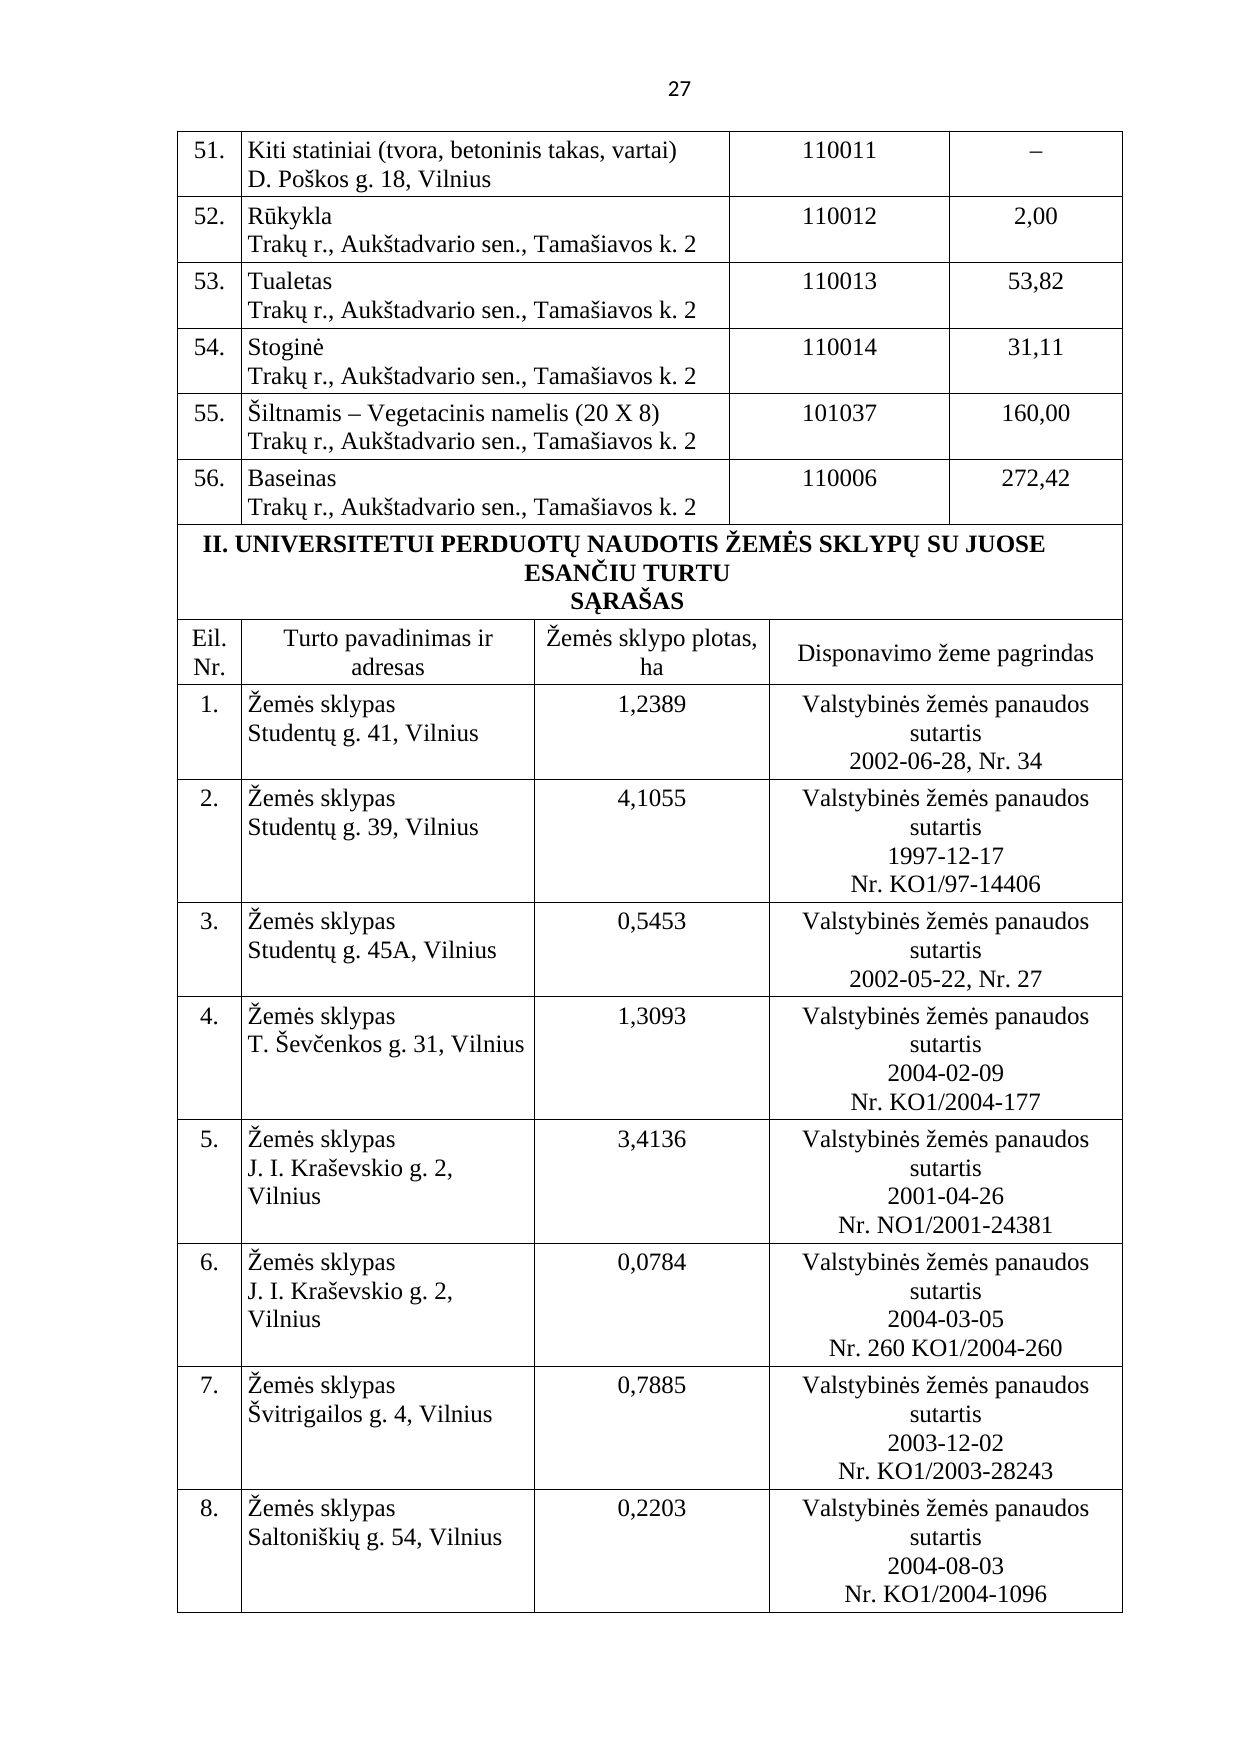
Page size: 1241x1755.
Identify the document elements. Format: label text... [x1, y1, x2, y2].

table_cell Kiti statiniai (tvora, betoninis takas, vartai) D. Poškos g. 18, Vilnius [242, 132, 729, 196]
table_cell 1. [178, 685, 241, 779]
table_cell Žemės sklypas Studentų g. 41, Vilnius [242, 685, 534, 779]
table_cell 5. [178, 1120, 241, 1242]
table_cell 272,42 [950, 460, 1122, 524]
table_cell 110012 [730, 197, 949, 262]
table_cell Žemės sklypas Saltoniškių g. 54, Vilnius [242, 1490, 534, 1612]
table_cell 54. [178, 329, 241, 393]
table_cell 110006 [730, 460, 949, 524]
table_cell Žemės sklypas Studentų g. 39, Vilnius [242, 780, 534, 902]
table_cell 31,11 [950, 329, 1122, 393]
table_cell Valstybinės žemės panaudos sutartis 2004-08-03 Nr. KO1/2004-1096 [770, 1490, 1122, 1612]
table_cell 0,0784 [535, 1244, 769, 1366]
table_cell Valstybinės žemės panaudos sutartis 2001-04-26 Nr. NO1/2001-24381 [770, 1120, 1122, 1242]
table_cell Stoginė Trakų r., Aukštadvario sen., Tamašiavos k. 2 [242, 329, 729, 393]
table_cell Žemės sklypas J. I. Kraševskio g. 2, Vilnius [242, 1120, 534, 1242]
table_cell [1059, 525, 1096, 619]
table_cell Valstybinės žemės panaudos sutartis 1997-12-17 Nr. KO1/97-14406 [770, 780, 1122, 902]
table_cell Valstybinės žemės panaudos sutartis 2003-12-02 Nr. KO1/2003-28243 [770, 1367, 1122, 1489]
table_cell 0,7885 [535, 1367, 769, 1489]
table_cell [1096, 525, 1122, 619]
table_cell Valstybinės žemės panaudos sutartis 2004-02-09 Nr. KO1/2004-177 [770, 997, 1122, 1119]
table_cell Žemės sklypas Švitrigailos g. 4, Vilnius [242, 1367, 534, 1489]
table_cell 160,00 [950, 394, 1122, 459]
table_cell Turto pavadinimas ir adresas [242, 620, 534, 684]
table_cell 2,00 [950, 197, 1122, 262]
table_cell Disponavimo žeme pagrindas [770, 620, 1122, 684]
table_cell – [950, 132, 1122, 196]
table_cell 7. [178, 1367, 241, 1489]
table_cell 1,3093 [535, 997, 769, 1119]
table_cell Žemės sklypas J. I. Kraševskio g. 2, Vilnius [242, 1244, 534, 1366]
table_cell 0,2203 [535, 1490, 769, 1612]
table_cell Valstybinės žemės panaudos sutartis 2004-03-05 Nr. 260 KO1/2004-260 [770, 1244, 1122, 1366]
table_cell II. UNIVERSITETUI PERDUOTŲ NAUDOTIS ŽEMĖS SKLYPŲ SU JUOSE ESANČIU TURTU SĄRAŠAS [196, 525, 1058, 619]
table_cell 101037 [730, 394, 949, 459]
table_cell 52. [178, 197, 241, 262]
table_cell 3,4136 [535, 1120, 769, 1242]
table_cell 8. [178, 1490, 241, 1612]
table_cell Žemės sklypas Studentų g. 45A, Vilnius [242, 903, 534, 996]
table_cell Eil. Nr. [178, 620, 241, 684]
table_cell Rūkykla Trakų r., Aukštadvario sen., Tamašiavos k. 2 [242, 197, 729, 262]
table_cell Valstybinės žemės panaudos sutartis 2002-06-28, Nr. 34 [770, 685, 1122, 779]
table_cell 1,2389 [535, 685, 769, 779]
table_cell Žemės sklypo plotas, ha [535, 620, 769, 684]
table_cell Šiltnamis – Vegetacinis namelis (20 X 8) Trakų r., Aukštadvario sen., Tamašiavos k. 2 [242, 394, 729, 459]
table_cell 55. [178, 394, 241, 459]
table_cell Tualetas Trakų r., Aukštadvario sen., Tamašiavos k. 2 [242, 263, 729, 327]
table_cell 110011 [730, 132, 949, 196]
table_cell 6. [178, 1244, 241, 1366]
table_cell 4. [178, 997, 241, 1119]
table_cell 110014 [730, 329, 949, 393]
table_cell 3. [178, 903, 241, 996]
table_cell 53,82 [950, 263, 1122, 327]
table_cell 51. [178, 132, 241, 196]
table_cell 0,5453 [535, 903, 769, 996]
table_cell Baseinas Trakų r., Aukštadvario sen., Tamašiavos k. 2 [242, 460, 729, 524]
table_cell Valstybinės žemės panaudos sutartis 2002-05-22, Nr. 27 [770, 903, 1122, 996]
table_cell 2. [178, 780, 241, 902]
table_cell 110013 [730, 263, 949, 327]
table_cell 56. [178, 460, 241, 524]
table_cell 53. [178, 263, 241, 327]
table_cell 4,1055 [535, 780, 769, 902]
table_cell [178, 525, 196, 619]
table_cell Žemės sklypas T. Ševčenkos g. 31, Vilnius [242, 997, 534, 1119]
